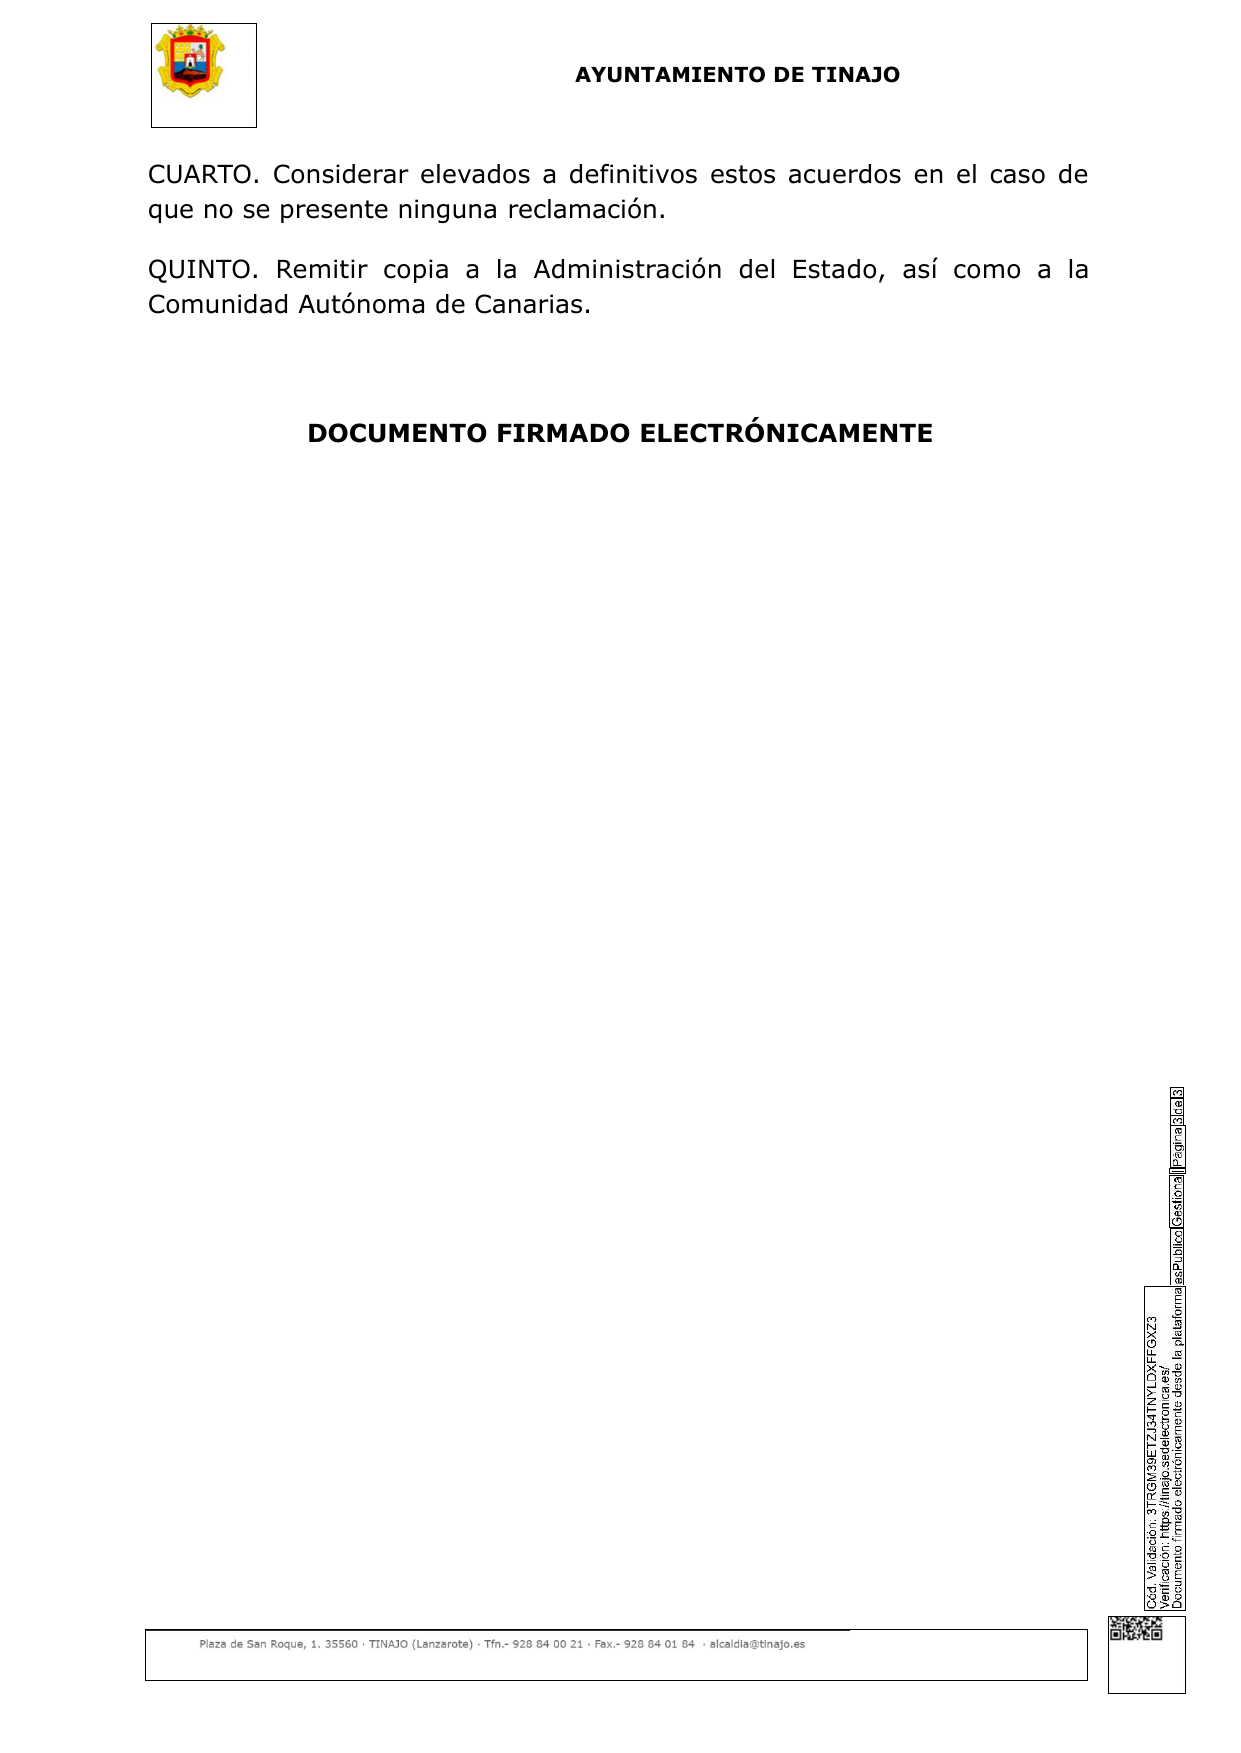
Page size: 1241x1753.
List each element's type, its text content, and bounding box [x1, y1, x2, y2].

text Comunidad Autónoma de Canarias. [148, 289, 1116, 320]
picture [1171, 1088, 1183, 1097]
picture [1109, 1617, 1185, 1693]
text que no se presente ninguna reclamación. [148, 194, 1116, 225]
picture [1170, 1169, 1185, 1173]
picture [152, 24, 256, 127]
picture [1145, 1287, 1185, 1610]
picture [1171, 1116, 1183, 1125]
picture [146, 1630, 1087, 1680]
text AYUNTAMIENTO DE TINAJO [575, 62, 926, 88]
text DOCUMENTO FIRMADO ELECTRÓNICAMENTE [307, 418, 958, 448]
picture [1171, 1099, 1183, 1115]
text QUINTO. Remitir copia a la Administración del Estado, así como a la [148, 254, 1116, 285]
picture [1170, 1176, 1183, 1227]
picture [1144, 1229, 1186, 1286]
picture [1171, 1126, 1185, 1167]
text CUARTO. Considerar elevados a definitivos estos acuerdos en el caso de [148, 159, 1116, 190]
